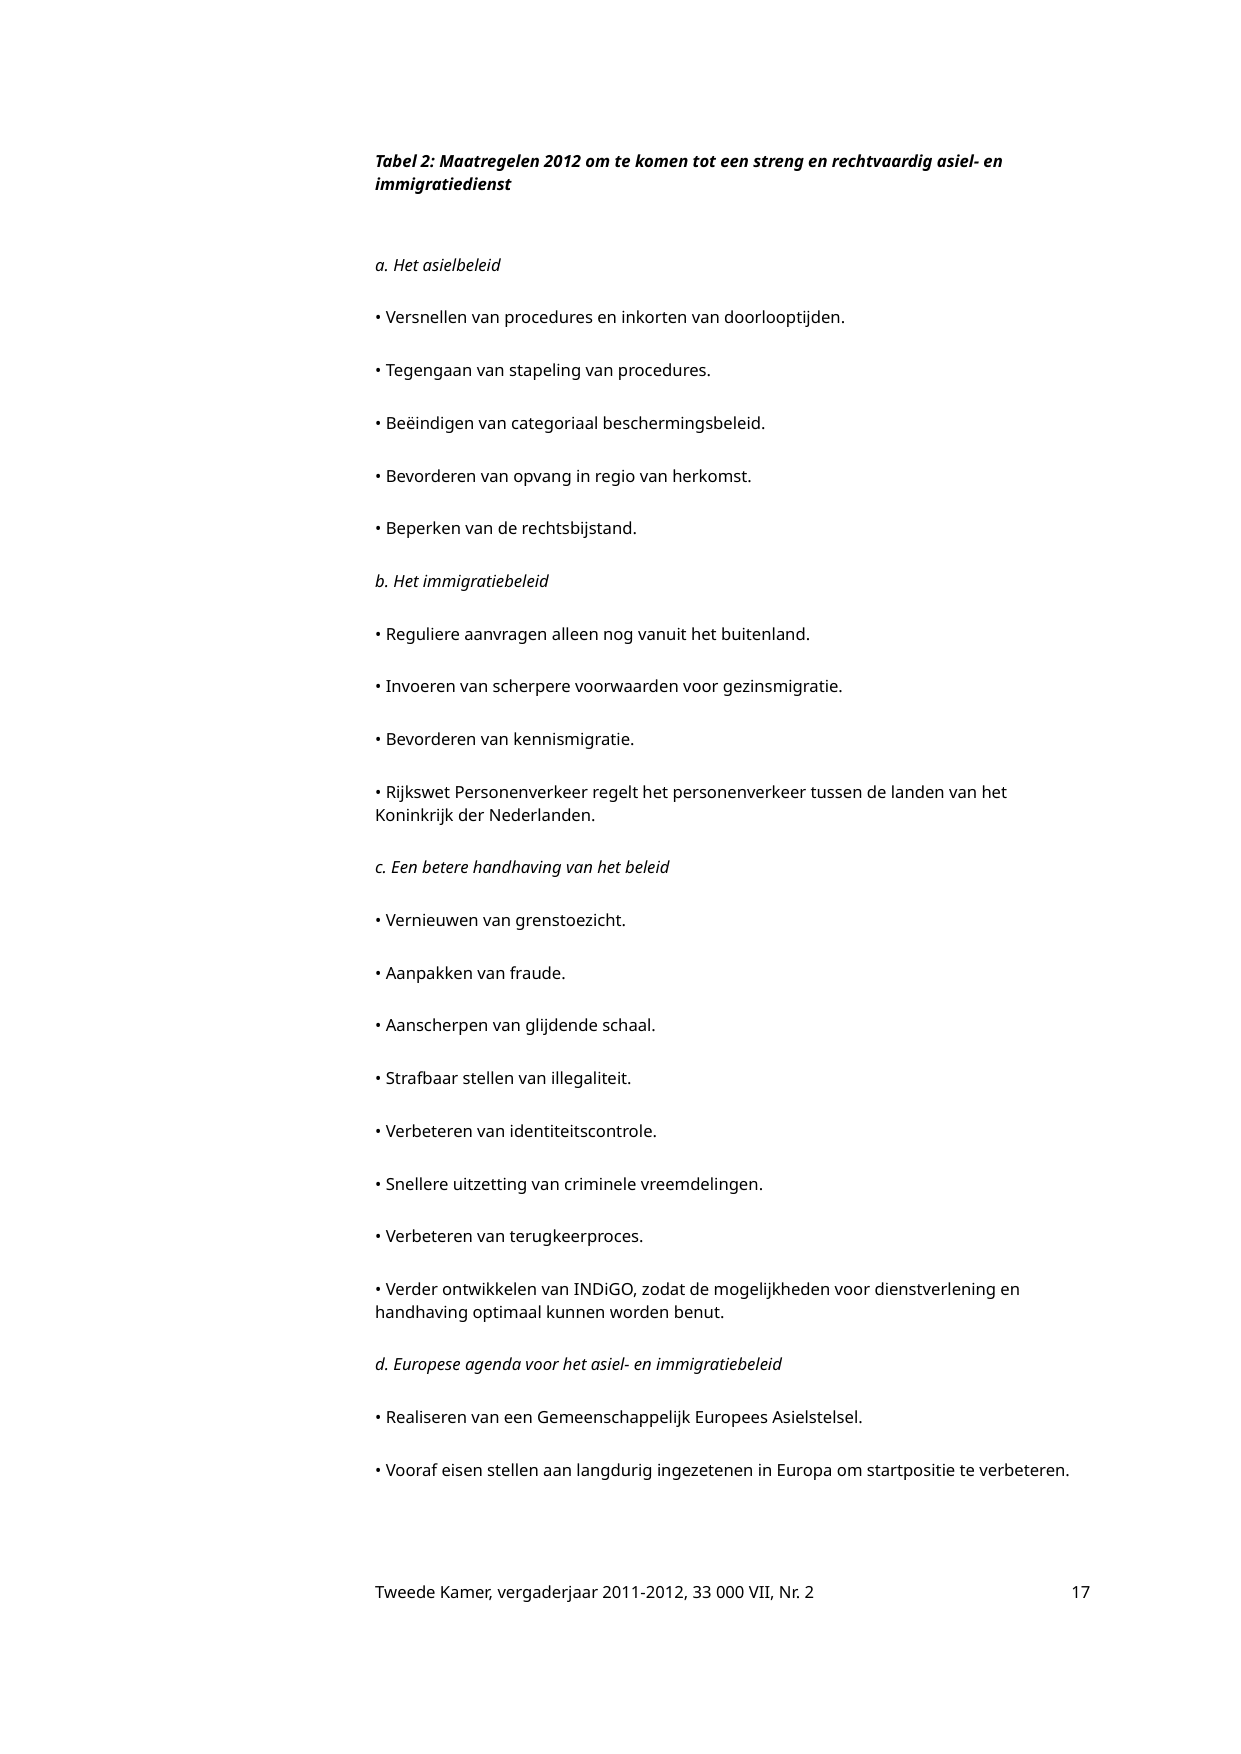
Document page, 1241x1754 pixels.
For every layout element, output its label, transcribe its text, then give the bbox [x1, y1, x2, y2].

text Tabel 2: Maatregelen 2012 om te komen tot een streng en rechtvaardig asiel- en immigratiedienst [375, 150, 1090, 195]
table_cell d. Europese agenda voor het asiel- en immigratiebeleid • Realiseren van een Gemeenschappelijk Europees Asielstelsel. • Vooraf eisen stellen aan langdurig ingezetenen in Europa om startpositie te verbeteren. [375, 1353, 1090, 1511]
table_header a. Het asielbeleid • Versnellen van procedures en inkorten van doorlooptijden. • Tegengaan van stapeling van procedures. • Beëindigen van categoriaal beschermingsbeleid. • Bevorderen van opvang in regio van herkomst. • Beperken van de rechtsbijstand. [375, 253, 1090, 569]
table_cell c. Een betere handhaving van het beleid • Vernieuwen van grenstoezicht. • Aanpakken van fraude. • Aanscherpen van glijdende schaal. • Strafbaar stellen van illegaliteit. • Verbeteren van identiteitscontrole. • Snellere uitzetting van criminele vreemdelingen. • Verbeteren van terugkeerproces. • Verder ontwikkelen van INDiGO, zodat de mogelijkheden voor dienstverlening en handhaving optimaal kunnen worden benut. [375, 856, 1090, 1353]
table_cell b. Het immigratiebeleid • Reguliere aanvragen alleen nog vanuit het buitenland. • Invoeren van scherpere voorwaarden voor gezinsmigratie. • Bevorderen van kennismigratie. • Rijkswet Personenverkeer regelt het personenverkeer tussen de landen van het Koninkrijk der Nederlanden. [375, 570, 1090, 856]
